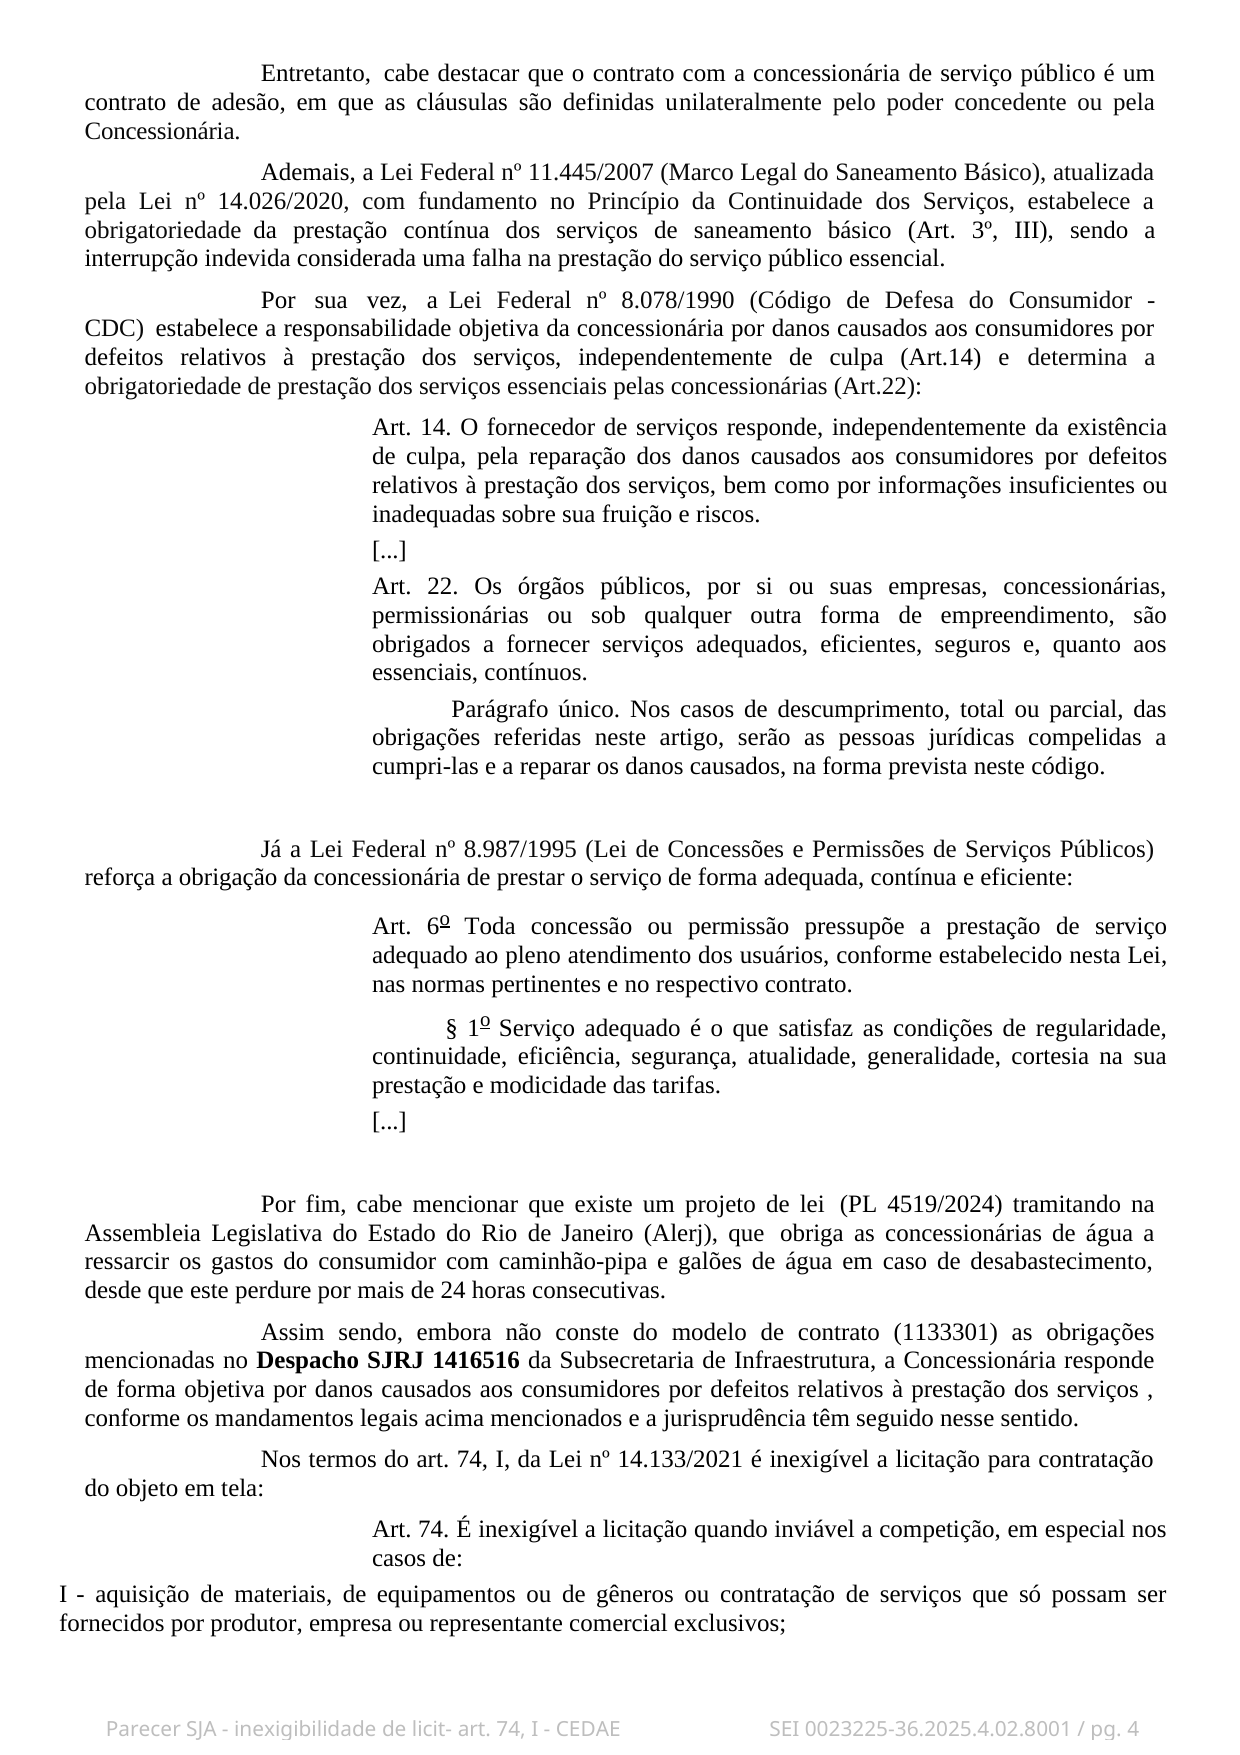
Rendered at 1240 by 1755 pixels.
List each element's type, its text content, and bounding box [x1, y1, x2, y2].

text § 1o Serviço adequado é o que satisfaz as condições de regularidade, continuidade, eficiência, segurança, atualidade, generalidade, cortesia na sua prestação e modicidade das tarifas. [372, 1007, 1167, 1099]
text Art. 14. O fornecedor de serviços responde, independentemente da existência de culpa, pela reparação dos danos causados aos consumidores por defeitos relativos à prestação dos serviços, bem como por informações insuficientes ou inadequadas sobre sua fruição e riscos. [372, 412, 1168, 527]
text [...] [372, 535, 1181, 564]
text Art. 22. Os órgãos públicos, por si ou suas empresas, concessionárias, permissionárias ou sob qualquer outra forma de empreendimento, são obrigados a fornecer serviços adequados, eficientes, seguros e, quanto aos essenciais, contínuos. [372, 571, 1168, 686]
text Por fim, cabe mencionar que existe um projeto de lei (PL 4519/2024) tramitando na Assembleia Legislativa do Estado do Rio de Janeiro (Alerj), que obriga as concessionárias de água a ressarcir os gastos do consumidor com caminhão-pipa e galões de água em caso de desabastecimento, desde que este perdure por mais de 24 horas consecutivas. [84, 1189, 1155, 1304]
text Assim sendo, embora não conste do modelo de contrato (1133301) as obrigações mencionadas no Despacho SJRJ 1416516 da Subsecretaria de Infraestrutura, a Concessionária responde de forma objetiva por danos causados aos consumidores por defeitos relativos à prestação dos serviços , conforme os mandamentos legais acima mencionados e a jurisprudência têm seguido nesse sentido. [84, 1317, 1155, 1432]
text Art. 6o Toda concessão ou permissão pressupõe a prestação de serviço adequado ao pleno atendimento dos usuários, conforme estabelecido nesta Lei, nas normas pertinentes e no respectivo contrato. [372, 906, 1168, 998]
text Entretanto, cabe destacar que o contrato com a concessionária de serviço público é um contrato de adesão, em que as cláusulas são definidas unilateralmente pelo poder concedente ou pela Concessionária. [84, 58, 1156, 145]
text Art. 74. É inexigível a licitação quando inviável a competição, em especial nos casos de: [372, 1514, 1168, 1572]
text Ademais, a Lei Federal nº 11.445/2007 (Marco Legal do Saneamento Básico), atualizada pela Lei nº 14.026/2020, com fundamento no Princípio da Continuidade dos Serviços, estabelece a obrigatoriedade da prestação contínua dos serviços de saneamento básico (Art. 3º, III), sendo a interrupção indevida considerada uma falha na prestação do serviço público essencial. [84, 157, 1156, 272]
text Nos termos do art. 74, I, da Lei nº 14.133/2021 é inexigível a licitação para contratação do objeto em tela: [84, 1444, 1154, 1502]
list - aquisição de materiais, de equipamentos ou de gêneros ou contratação de serviços que só possam ser fornecidos por produtor, empresa ou representante comercial exclusivos; [59, 1579, 1167, 1637]
text [...] [372, 1106, 1181, 1135]
text Parágrafo único. Nos casos de descumprimento, total ou parcial, das obrigações referidas neste artigo, serão as pessoas jurídicas compelidas a cumpri-las e a reparar os danos causados, na forma prevista neste código. [372, 694, 1168, 780]
text Já a Lei Federal nº 8.987/1995 (Lei de Concessões e Permissões de Serviços Públicos) reforça a obrigação da concessionária de prestar o serviço de forma adequada, contínua e eficiente: [84, 834, 1155, 891]
text Por sua vez, a Lei Federal nº 8.078/1990 (Código de Defesa do Consumidor - CDC) estabelece a responsabilidade objetiva da concessionária por danos causados aos consumidores por defeitos relativos à prestação dos serviços, independentemente de culpa (Art.14) e determina a obrigatoriedade de prestação dos serviços essenciais pelas concessionárias (Art.22): [84, 285, 1155, 400]
